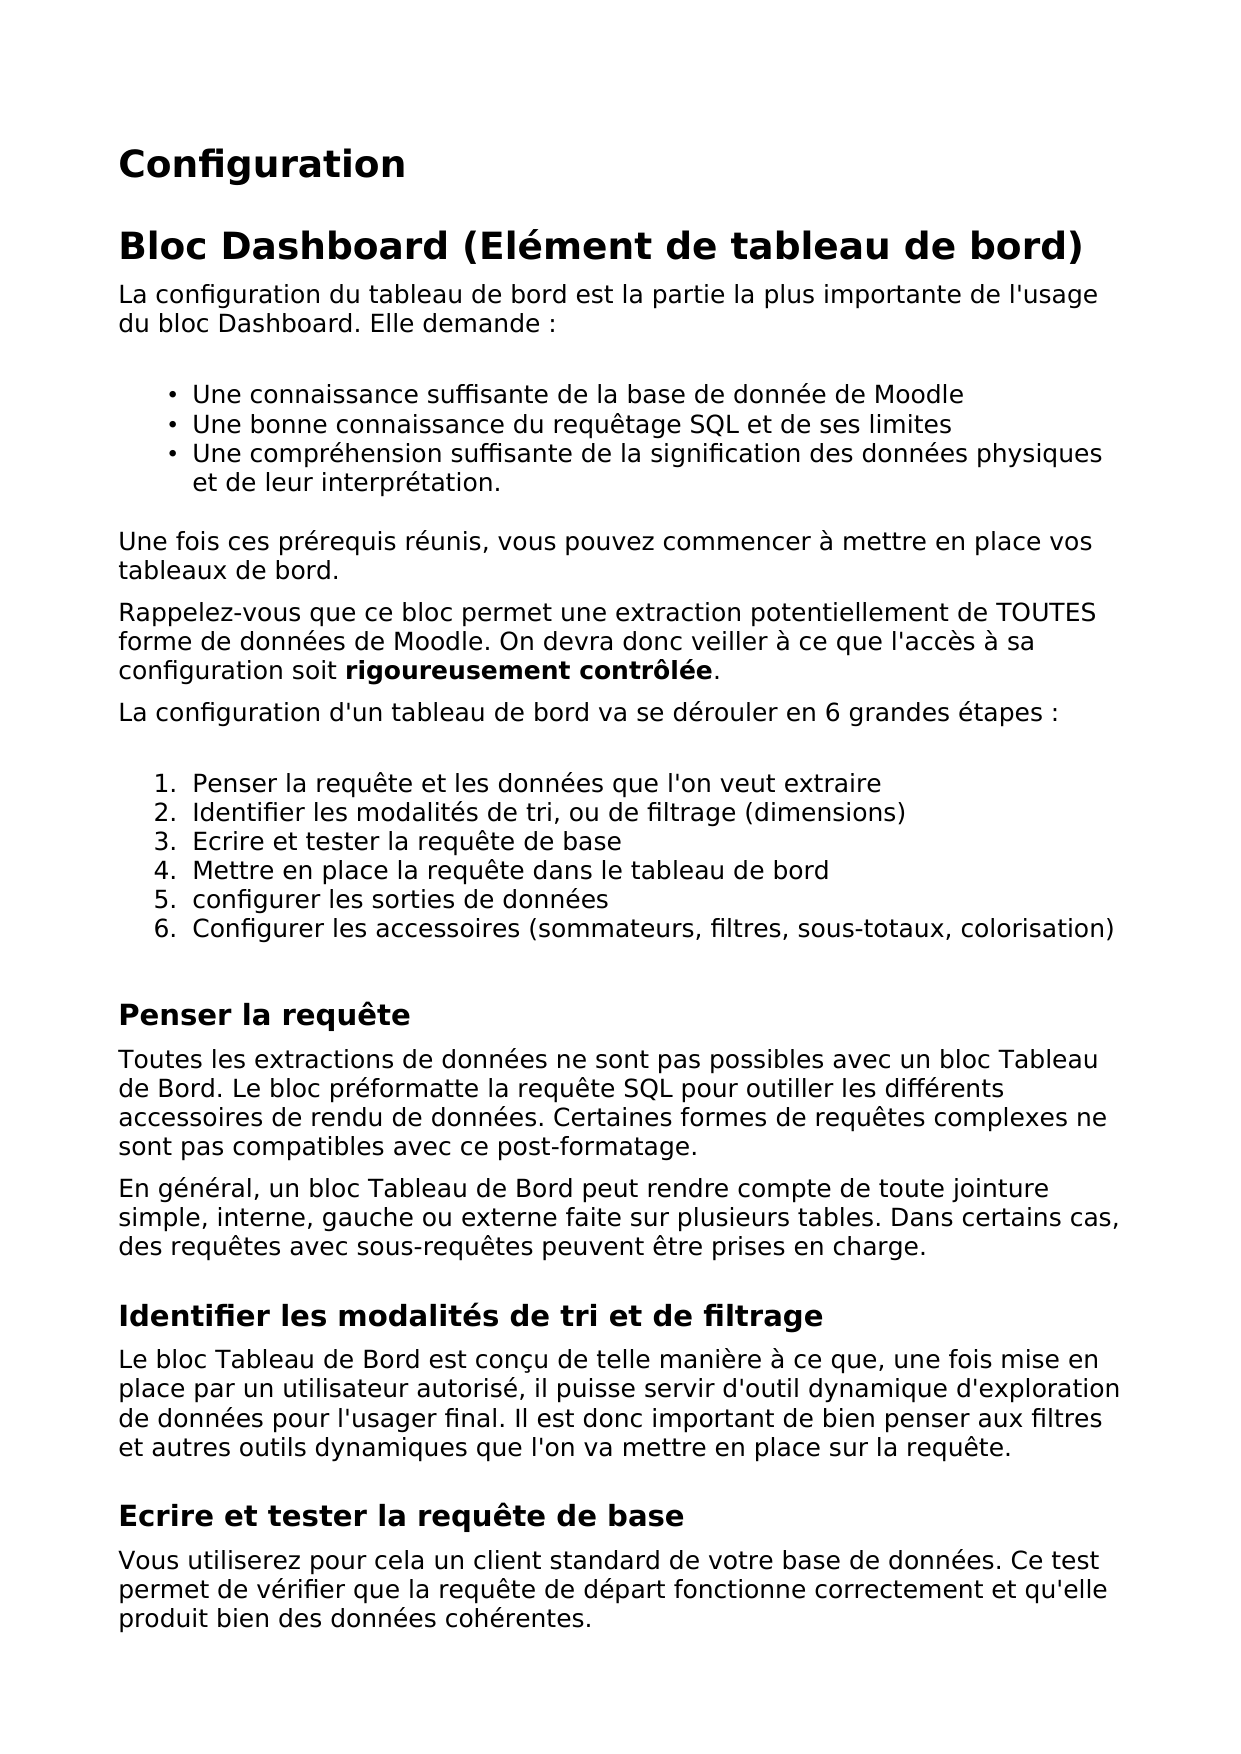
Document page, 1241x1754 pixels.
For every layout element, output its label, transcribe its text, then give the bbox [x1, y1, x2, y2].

list configurer les sorties de données [177, 886, 1122, 915]
list Identifier les modalités de tri, ou de filtrage (dimensions) [177, 798, 1122, 827]
text En général, un bloc Tableau de Bord peut rendre compte de toute jointure simple, interne, gauche ou externe faite sur plusieurs tables. Dans certains cas, des requêtes avec sous-requêtes peuvent être prises en charge. [118, 1174, 1122, 1261]
text La configuration d'un tableau de bord va se dérouler en 6 grandes étapes : [118, 698, 1122, 727]
subtitle Penser la requête [118, 998, 1122, 1032]
list Une connaissance suffisante de la base de donnée de Moodle [177, 381, 1122, 410]
list Ecrire et tester la requête de base [177, 827, 1122, 856]
text Une fois ces prérequis réunis, vous pouvez commencer à mettre en place vos tableaux de bord. [118, 527, 1122, 585]
text Vous utiliserez pour cela un client standard de votre base de données. Ce test permet de vérifier que la requête de départ fonctionne correctement et qu'elle produit bien des données cohérentes. [118, 1546, 1122, 1633]
text Rappelez-vous que ce bloc permet une extraction potentiellement de TOUTES forme de données de Moodle. On devra donc veiller à ce que l'accès à sa configuration soit rigoureusement contrôlée. [118, 598, 1122, 685]
text Le bloc Tableau de Bord est conçu de telle manière à ce que, une fois mise en place par un utilisateur autorisé, il puisse servir d'outil dynamique d'exploration de données pour l'usager final. Il est donc important de bien penser aux filtres et autres outils dynamiques que l'on va mettre en place sur la requête. [118, 1345, 1122, 1462]
text Toutes les extractions de données ne sont pas possibles avec un bloc Tableau de Bord. Le bloc préformatte la requête SQL pour outiller les différents accessoires de rendu de données. Certaines formes de requêtes complexes ne sont pas compatibles avec ce post-formatage. [118, 1045, 1122, 1161]
subtitle Identifier les modalités de tri et de filtrage [118, 1299, 1122, 1333]
list Une bonne connaissance du requêtage SQL et de ses limites [177, 410, 1122, 439]
list Configurer les accessoires (sommateurs, filtres, sous-totaux, colorisation) [177, 915, 1122, 944]
text La configuration du tableau de bord est la partie la plus importante de l'usage du bloc Dashboard. Elle demande : [118, 280, 1122, 339]
list Une compréhension suffisante de la signification des données physiques et de leur interprétation. [177, 439, 1122, 497]
subtitle Configuration [118, 143, 1122, 187]
subtitle Ecrire et tester la requête de base [118, 1499, 1122, 1533]
subtitle Bloc Dashboard (Elément de tableau de bord) [118, 224, 1122, 268]
list Mettre en place la requête dans le tableau de bord [177, 856, 1122, 886]
list Penser la requête et les données que l'on veut extraire [177, 769, 1122, 798]
